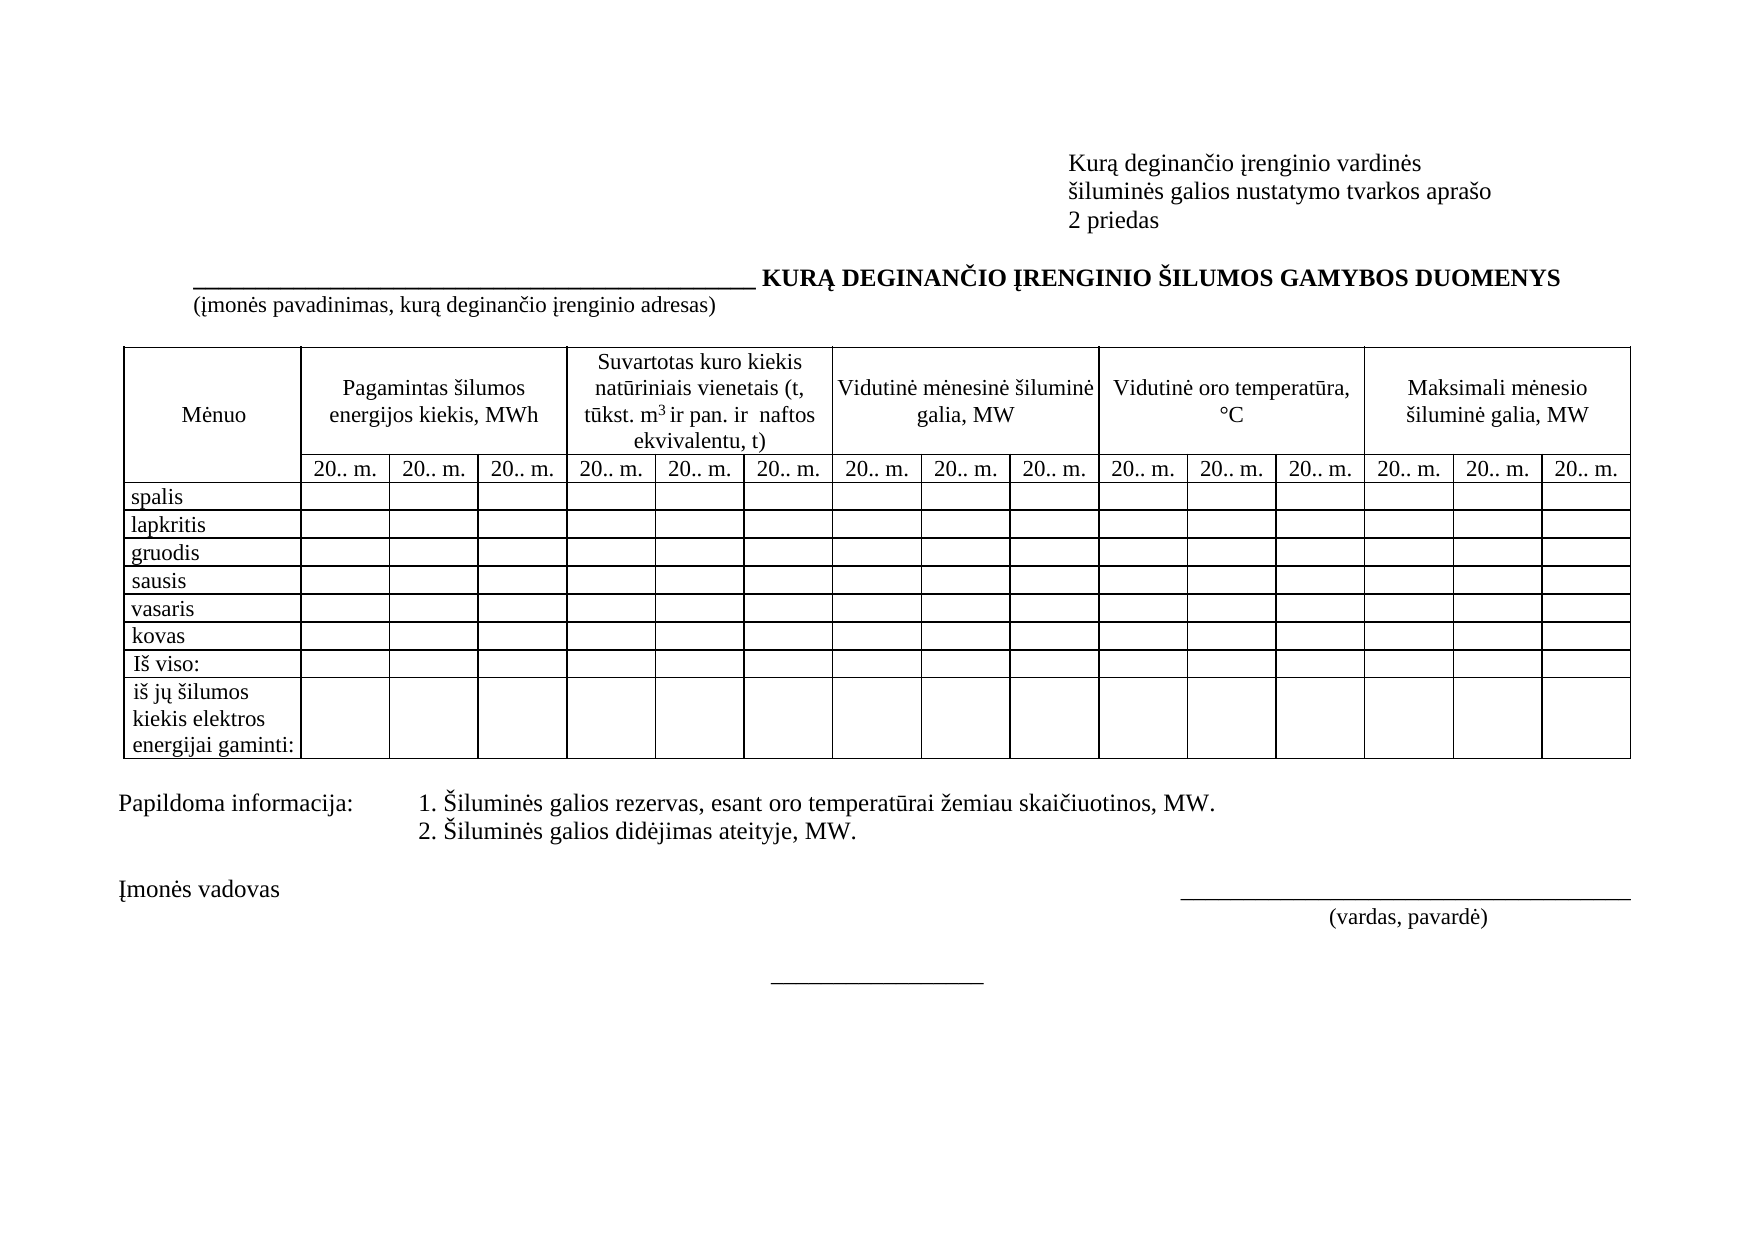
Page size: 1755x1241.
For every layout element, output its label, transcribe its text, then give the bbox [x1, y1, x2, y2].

table_cell gruodis [125, 539, 131, 565]
table_cell [385, 483, 389, 509]
table_cell [390, 678, 477, 757]
table_cell [1626, 511, 1630, 537]
table_cell [917, 623, 921, 649]
table_cell [1183, 483, 1187, 509]
table_cell [385, 567, 389, 593]
table_cell [1365, 595, 1369, 621]
text šiluminės galios nustatymo tvarkos aprašo [1068, 176, 1636, 205]
table_cell [917, 539, 921, 565]
table_cell [833, 511, 837, 537]
table_cell [651, 567, 655, 593]
table_cell [1277, 678, 1364, 757]
table_cell [651, 539, 655, 565]
table_cell [1365, 623, 1369, 649]
table_cell [1449, 511, 1453, 537]
table_cell [1365, 651, 1369, 677]
table_cell [828, 567, 832, 593]
table_cell [390, 567, 394, 593]
table_cell [1365, 678, 1453, 757]
table_cell [1094, 567, 1098, 593]
table_cell [390, 483, 394, 509]
table_cell [385, 511, 389, 537]
table_cell [1360, 567, 1364, 593]
table_cell [651, 623, 655, 649]
table_cell [1183, 539, 1187, 565]
table_cell [917, 483, 921, 509]
table_header Maksimali mėnesio šiluminė galia, MW [1365, 348, 1630, 453]
table_cell [1449, 595, 1453, 621]
table_cell [1454, 678, 1541, 757]
table_cell [568, 678, 655, 757]
table_cell [1094, 483, 1098, 509]
table_cell [917, 511, 921, 537]
table_cell [1360, 651, 1364, 677]
table_cell [1449, 483, 1453, 509]
table_cell [1183, 595, 1187, 621]
table_cell [1183, 623, 1187, 649]
table_cell [1626, 595, 1630, 621]
table_cell [922, 567, 926, 593]
table_cell [922, 483, 926, 509]
table_cell [922, 651, 926, 677]
table_cell [1626, 623, 1630, 649]
table_cell [922, 623, 926, 649]
table_cell [1360, 623, 1364, 649]
table_cell [922, 539, 926, 565]
table_cell [385, 539, 389, 565]
table_cell [1094, 511, 1098, 537]
table_cell [828, 623, 832, 649]
table_cell [1011, 678, 1098, 757]
table_cell [917, 651, 921, 677]
text _________________ [118, 958, 1636, 987]
table_cell [1365, 511, 1369, 537]
table_cell [922, 511, 926, 537]
table_cell [1449, 623, 1453, 649]
table_cell [1094, 595, 1098, 621]
table_cell [828, 511, 832, 537]
table_cell [922, 595, 926, 621]
table_cell [917, 567, 921, 593]
table_cell [651, 651, 655, 677]
table_cell [828, 539, 832, 565]
table_header Vidutinė mėnesinė šiluminė galia, MW [833, 348, 1098, 453]
table_cell [745, 678, 832, 757]
table_cell [1360, 511, 1364, 537]
table_cell Iš viso: [125, 651, 133, 677]
table_cell [651, 483, 655, 509]
table_cell [390, 539, 394, 565]
text 2. Šiluminės galios didėjimas ateityje, MW. [418, 816, 1636, 845]
text (vardas, pavardė) [1181, 903, 1636, 929]
text 2 priedas [1068, 205, 1636, 234]
table_cell [1449, 567, 1453, 593]
text Papildoma informacija: 1. Šiluminės galios rezervas, esant oro temperatūrai žemiau skaičiuotinos, MW. [118, 788, 1636, 816]
text _____________________________________________ KURĄ DEGINANČIO ĮRENGINIO ŠILUMOS GAMYBOS DUOMENYS [118, 263, 1636, 291]
table_cell [1094, 539, 1098, 565]
table_cell [833, 651, 837, 677]
table_cell [1365, 483, 1369, 509]
table_cell [1365, 539, 1369, 565]
table_cell [1449, 539, 1453, 565]
table_cell [828, 651, 832, 677]
text Įmonės vadovas ____________________________________ [118, 874, 1636, 903]
table_cell [1626, 567, 1630, 593]
table_cell [1183, 651, 1187, 677]
table_cell [1626, 651, 1630, 677]
table_cell [833, 483, 837, 509]
table_cell [1626, 539, 1630, 565]
table_cell [1360, 483, 1364, 509]
table_cell [390, 651, 394, 677]
table_cell vasaris [125, 595, 131, 621]
table_cell [1360, 595, 1364, 621]
table_cell [1094, 651, 1098, 677]
table_cell [1188, 678, 1275, 757]
table_cell [828, 483, 832, 509]
table_cell [390, 511, 394, 537]
table_cell [1183, 567, 1187, 593]
table_cell [833, 539, 837, 565]
table_header Pagamintas šilumos energijos kiekis, MWh [302, 348, 566, 453]
table_cell [390, 623, 394, 649]
table_cell kovas [125, 623, 132, 649]
table_cell [385, 595, 389, 621]
table_cell [1626, 483, 1630, 509]
table_cell [833, 567, 837, 593]
table_header Mėnuo [125, 348, 300, 481]
table_cell [1365, 567, 1369, 593]
table_cell spalis [125, 483, 131, 509]
table_cell [302, 678, 389, 757]
table_cell [1449, 651, 1453, 677]
table_cell [1094, 623, 1098, 649]
text Kurą deginančio įrenginio vardinės [1068, 148, 1636, 176]
table_cell [922, 678, 1009, 757]
table_cell [479, 678, 566, 757]
table_cell [1183, 511, 1187, 537]
table_cell [828, 595, 832, 621]
table_cell [833, 678, 921, 757]
table_cell [1360, 539, 1364, 565]
table_cell [390, 595, 394, 621]
table_cell [656, 678, 743, 757]
table_cell [651, 595, 655, 621]
table_header Vidutinė oro temperatūra, °C [1100, 348, 1364, 453]
table_cell [833, 623, 837, 649]
table_cell [1100, 678, 1187, 757]
table_cell [385, 651, 389, 677]
table_cell sausis [125, 567, 132, 593]
table_cell [1543, 678, 1630, 757]
table_cell [917, 595, 921, 621]
table_cell [833, 595, 837, 621]
text (įmonės pavadinimas, kurą deginančio įrenginio adresas) [193, 291, 1636, 318]
table_cell [385, 623, 389, 649]
table_cell [651, 511, 655, 537]
